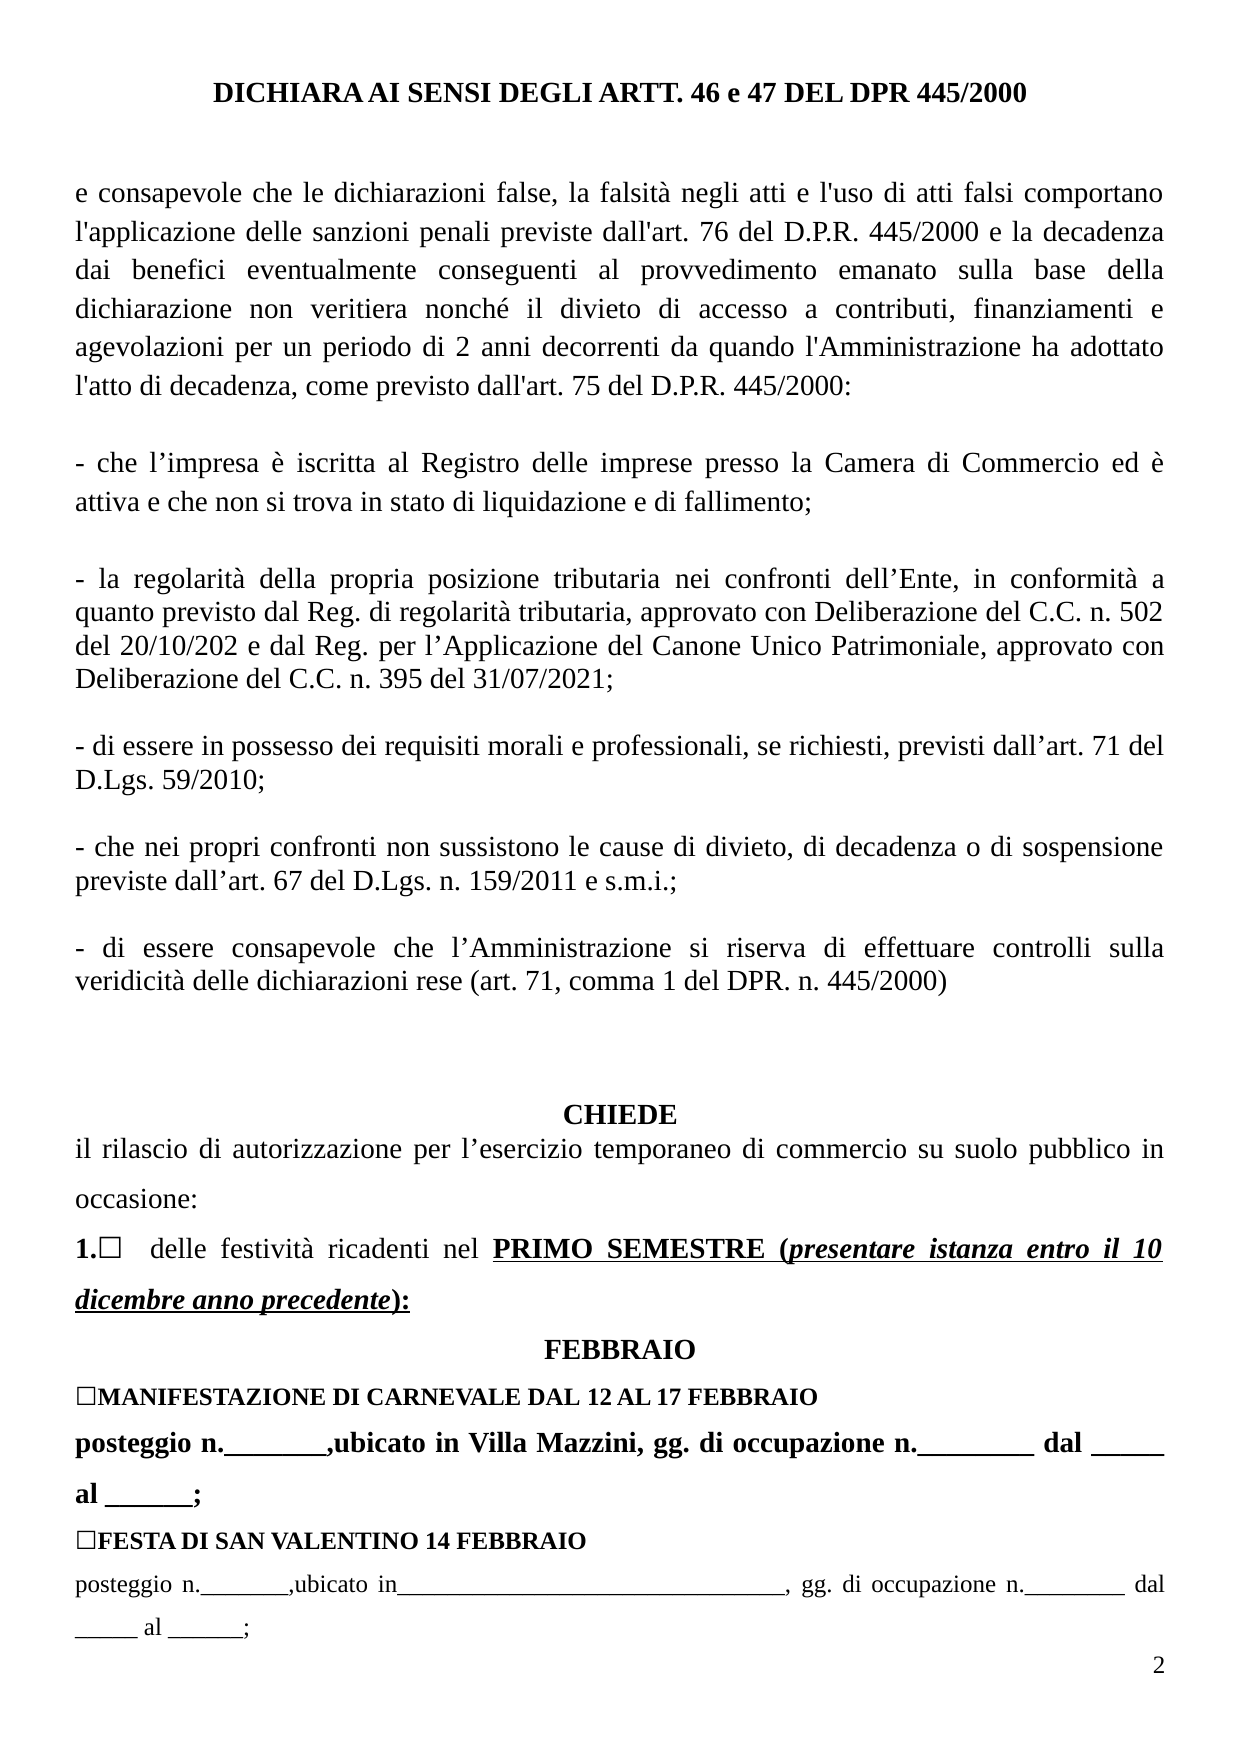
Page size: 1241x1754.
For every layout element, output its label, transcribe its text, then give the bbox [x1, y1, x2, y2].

text - di essere consapevole che l’Amministrazione si riserva di effettuare controlli sulla veridicità delle dichiarazioni rese (art. 71, comma 1 del DPR. n. 445/2000) [75, 930, 1165, 997]
text - che l’impresa è iscritta al Registro delle imprese presso la Camera di Commercio ed è attiva e che non si trova in stato di liquidazione e di fallimento; [75, 445, 1165, 517]
text il rilascio di autorizzazione per l’esercizio temporaneo di commercio su suolo pubblico in occasione: [75, 1131, 1165, 1215]
text ☐MANIFESTAZIONE DI CARNEVALE DAL 12 AL 17 FEBBRAIO [75, 1382, 1165, 1411]
text e consapevole che le dichiarazioni false, la falsità negli atti e l'uso di atti falsi comportano l'applicazione delle sanzioni penali previste dall'art. 76 del D.P.R. 445/2000 e la decadenza dai benefici eventualmente conseguenti al provvedimento emanato sulla base della dichiarazione non veritiera nonché il divieto di accesso a contributi, finanziamenti e agevolazioni per un periodo di 2 anni decorrenti da quando l'Amministrazione ha adottato l'atto di decadenza, come previsto dall'art. 75 del D.P.R. 445/2000: [75, 175, 1165, 402]
text - la regolarità della propria posizione tributaria nei confronti dell’Ente, in conformità a quanto previsto dal Reg. di regolarità tributaria, approvato con Deliberazione del C.C. n. 502 del 20/10/202 e dal Reg. per l’Applicazione del Canone Unico Patrimoniale, approvato con Deliberazione del C.C. n. 395 del 31/07/2021; [75, 561, 1165, 695]
text posteggio n._______,ubicato in Villa Mazzini, gg. di occupazione n.________ dal _____ al ______; [75, 1426, 1165, 1509]
text CHIEDE [75, 1097, 1165, 1131]
text - di essere in possesso dei requisiti morali e professionali, se richiesti, previsti dall’art. 71 del D.Lgs. 59/2010; [75, 728, 1165, 796]
text - che nei propri confronti non sussistono le cause di divieto, di decadenza o di sospensione previste dall’art. 67 del D.Lgs. n. 159/2011 e s.m.i.; [75, 829, 1165, 896]
text posteggio n._______,ubicato in_______________________________, gg. di occupazione n.________ dal _____ al ______; [75, 1569, 1165, 1641]
text DICHIARA AI SENSI DEGLI ARTT. 46 e 47 DEL DPR 445/2000 [75, 75, 1165, 108]
text 1.☐ delle festività ricadenti nel PRIMO SEMESTRE (presentare istanza entro il 10 dicembre anno precedente): [75, 1232, 1165, 1315]
text ☐FESTA DI SAN VALENTINO 14 FEBBRAIO [75, 1526, 1165, 1555]
text FEBBRAIO [75, 1332, 1165, 1366]
